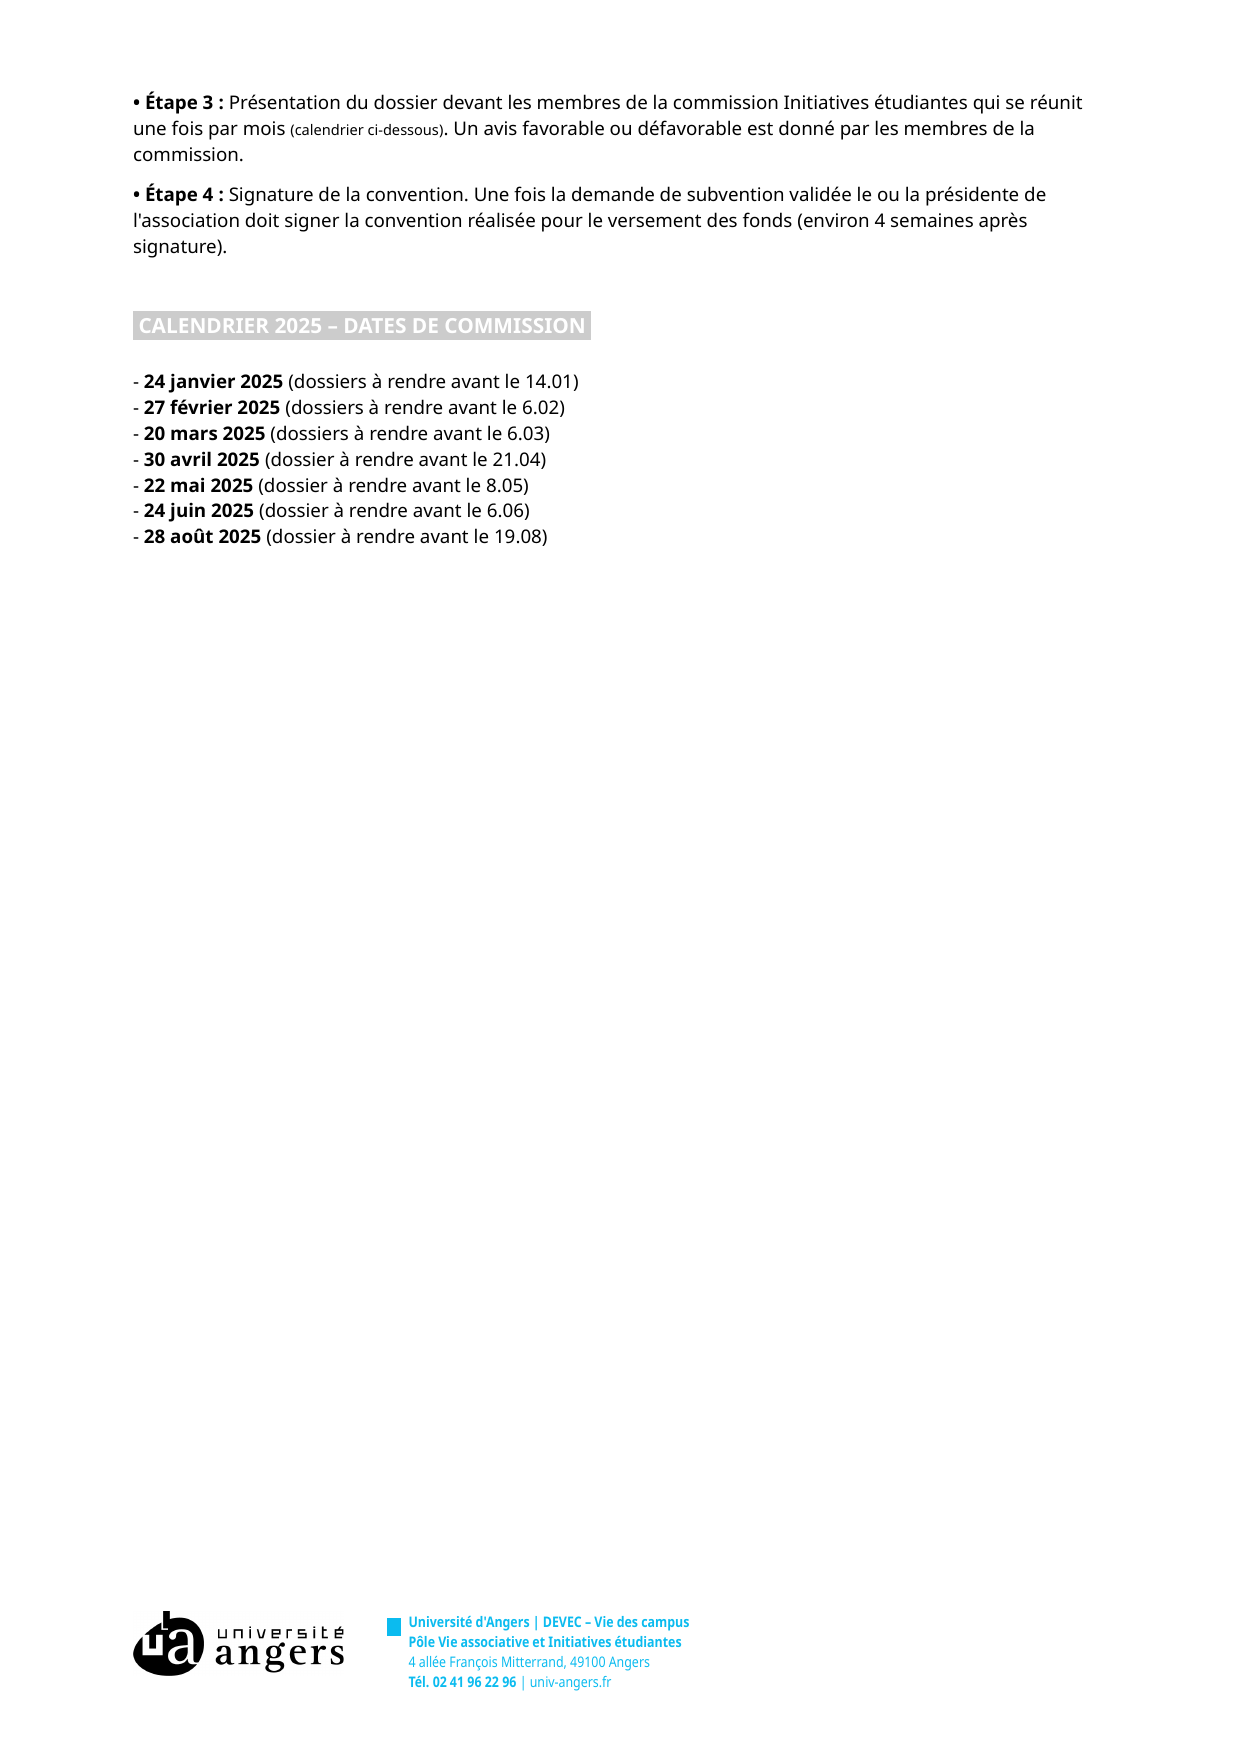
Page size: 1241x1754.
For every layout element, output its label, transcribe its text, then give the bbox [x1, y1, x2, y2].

text CALENDRIER 2025 – DATES DE COMMISSION [133, 311, 1092, 340]
text - 24 janvier 2025 (dossiers à rendre avant le 14.01) - 27 février 2025 (dossiers à rendre avant le 6.02) - 20 mars 2025 (dossiers à rendre avant le 6.03) - 30 avril 2025 (dossier à rendre avant le 21.04) - 22 mai 2025 (dossier à rendre avant le 8.05) - 24 juin 2025 (dossier à rendre avant le 6.06) - 28 août 2025 (dossier à rendre avant le 19.08) [133, 368, 1092, 549]
text • Étape 4 : Signature de la convention. Une fois la demande de subvention validée le ou la présidente de l'association doit signer la convention réalisée pour le versement des fonds (environ 4 semaines après signature). [133, 182, 1092, 259]
text • Étape 3 : Présentation du dossier devant les membres de la commission Initiatives étudiantes qui se réunit une fois par mois (calendrier ci-dessous). Un avis favorable ou défavorable est donné par les membres de la commission. [133, 89, 1092, 167]
